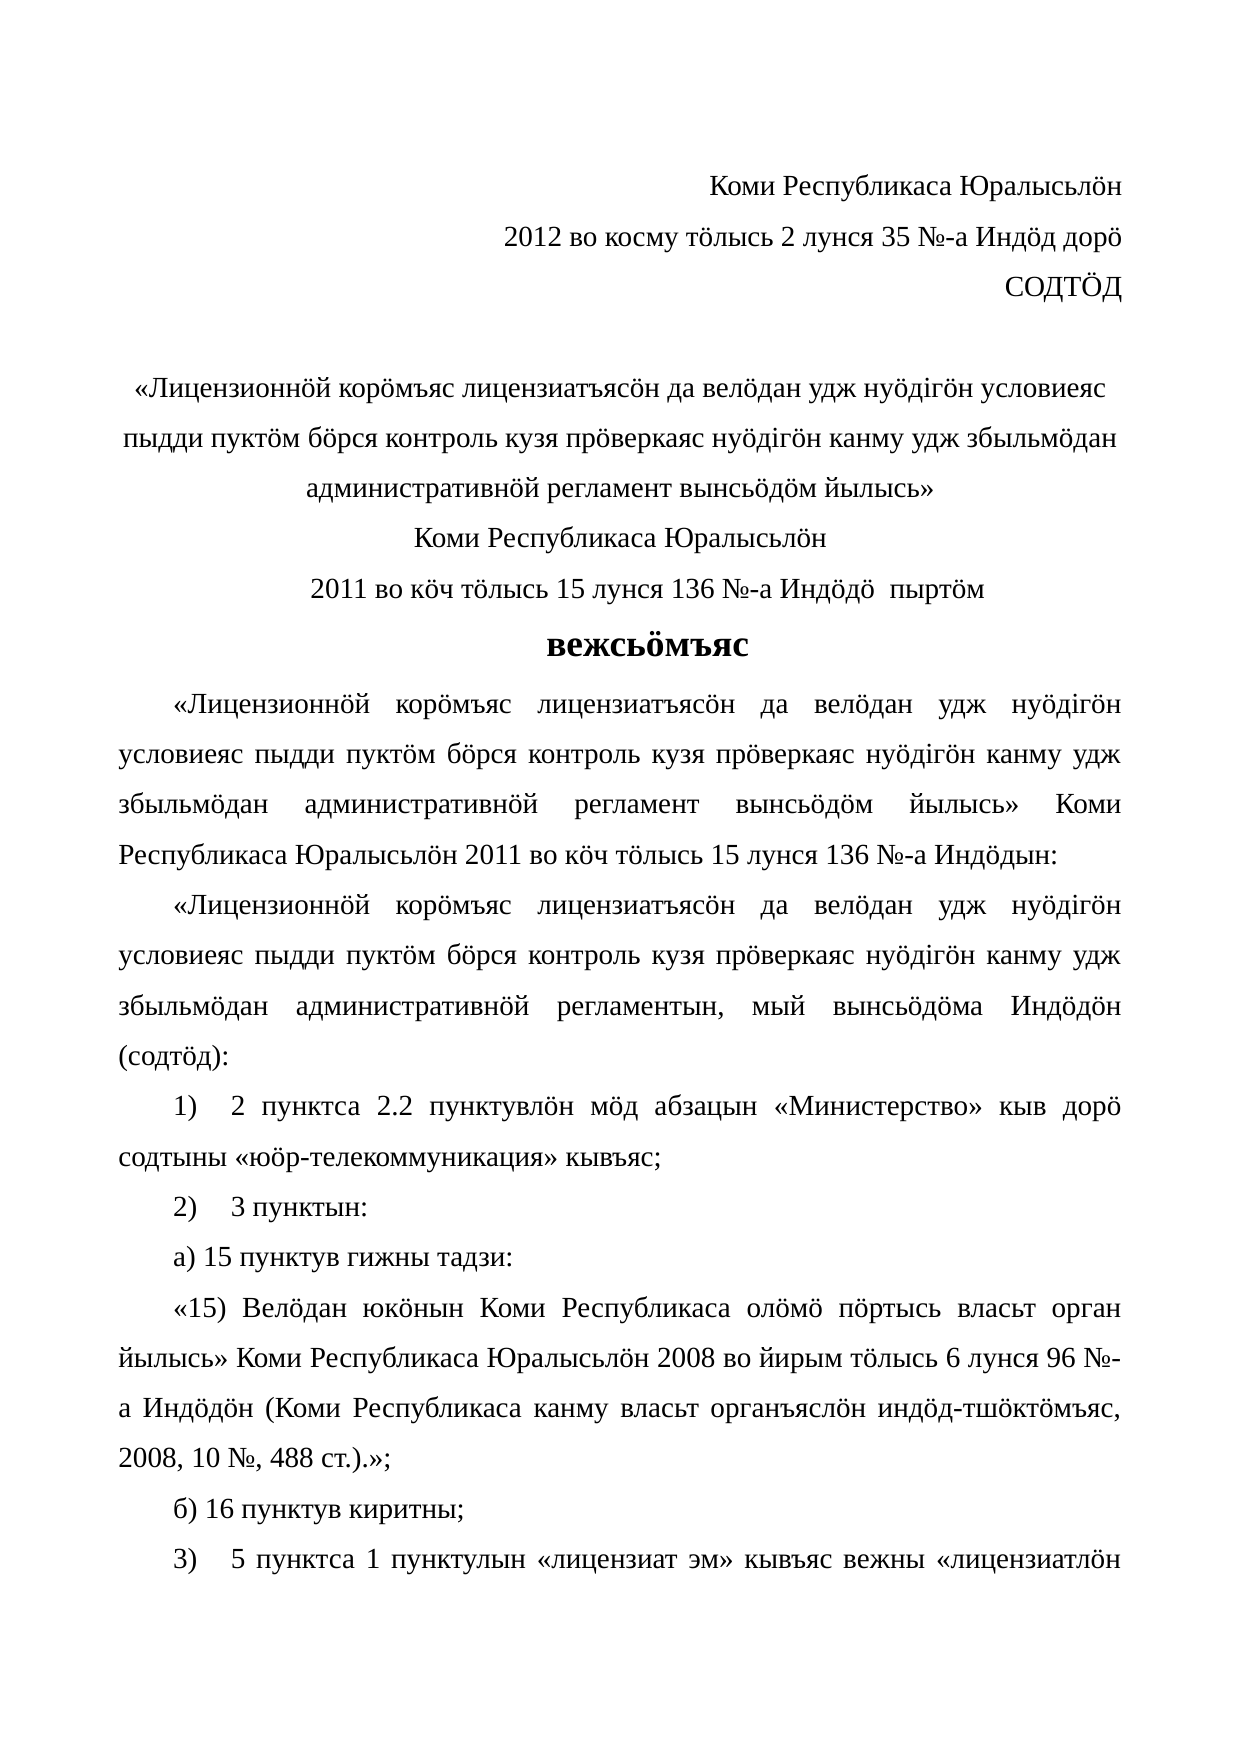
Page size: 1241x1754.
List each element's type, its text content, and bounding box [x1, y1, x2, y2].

list 5 пунктса 1 пунктулын «лицензиат эм» кывъяс вежны «лицензиатлӧн [118, 1541, 1122, 1575]
list 3 пунктын: [118, 1189, 1122, 1223]
text Коми Республикаса Юралысьлӧн [118, 168, 1122, 202]
text а) 15 пунктув гижны тадзи: [118, 1239, 1122, 1273]
text 2011 во кӧч тӧлысь 15 лунся 136 №-а Индӧдӧ пыртӧм [118, 571, 1122, 604]
list 2 пунктса 2.2 пунктувлӧн мӧд абзацын «Министерство» кыв дорӧ содтыны «юӧр-телекоммуникация» кывъяс; [118, 1088, 1122, 1172]
text 2012 во косму тӧлысь 2 лунся 35 №-а Индӧд дорӧ [118, 219, 1122, 252]
text Коми Республикаса Юралысьлӧн [118, 521, 1122, 554]
text вежсьӧмъяс [118, 621, 1122, 664]
text б) 16 пунктув киритны; [118, 1491, 1122, 1524]
text «15) Велӧдан юкӧнын Коми Республикаса олӧмӧ пӧртысь власьт орган йылысь» Коми Республикаса Юралысьлӧн 2008 во йирым тӧлысь 6 лунся 96 №-а Индӧдӧн (Коми Республикаса канму власьт органъяслӧн индӧд-тшӧктӧмъяс, 2008, 10 №, 488 ст.).»; [118, 1290, 1122, 1474]
text «Лицензионнӧй корӧмъяс лицензиатъясӧн да велӧдан удж нуӧдігӧн условиеяс пыдди пуктӧм бӧрся контроль кузя прӧверкаяс нуӧдігӧн канму удж збыльмӧдан административнӧй регламент вынсьӧдӧм йылысь» Коми Республикаса Юралысьлӧн 2011 во кӧч тӧлысь 15 лунся 136 №-а Индӧдын: [118, 686, 1122, 870]
text СОДТӦД [118, 269, 1122, 303]
text «Лицензионнӧй корӧмъяс лицензиатъясӧн да велӧдан удж нуӧдігӧн условиеяс пыдди пуктӧм бӧрся контроль кузя прӧверкаяс нуӧдігӧн канму удж збыльмӧдан административнӧй регламент вынсьӧдӧм йылысь» [118, 370, 1122, 504]
text «Лицензионнӧй корӧмъяс лицензиатъясӧн да велӧдан удж нуӧдігӧн условиеяс пыдди пуктӧм бӧрся контроль кузя прӧверкаяс нуӧдігӧн канму удж збыльмӧдан административнӧй регламентын, мый вынсьӧдӧма Индӧдӧн (содтӧд): [118, 887, 1122, 1072]
